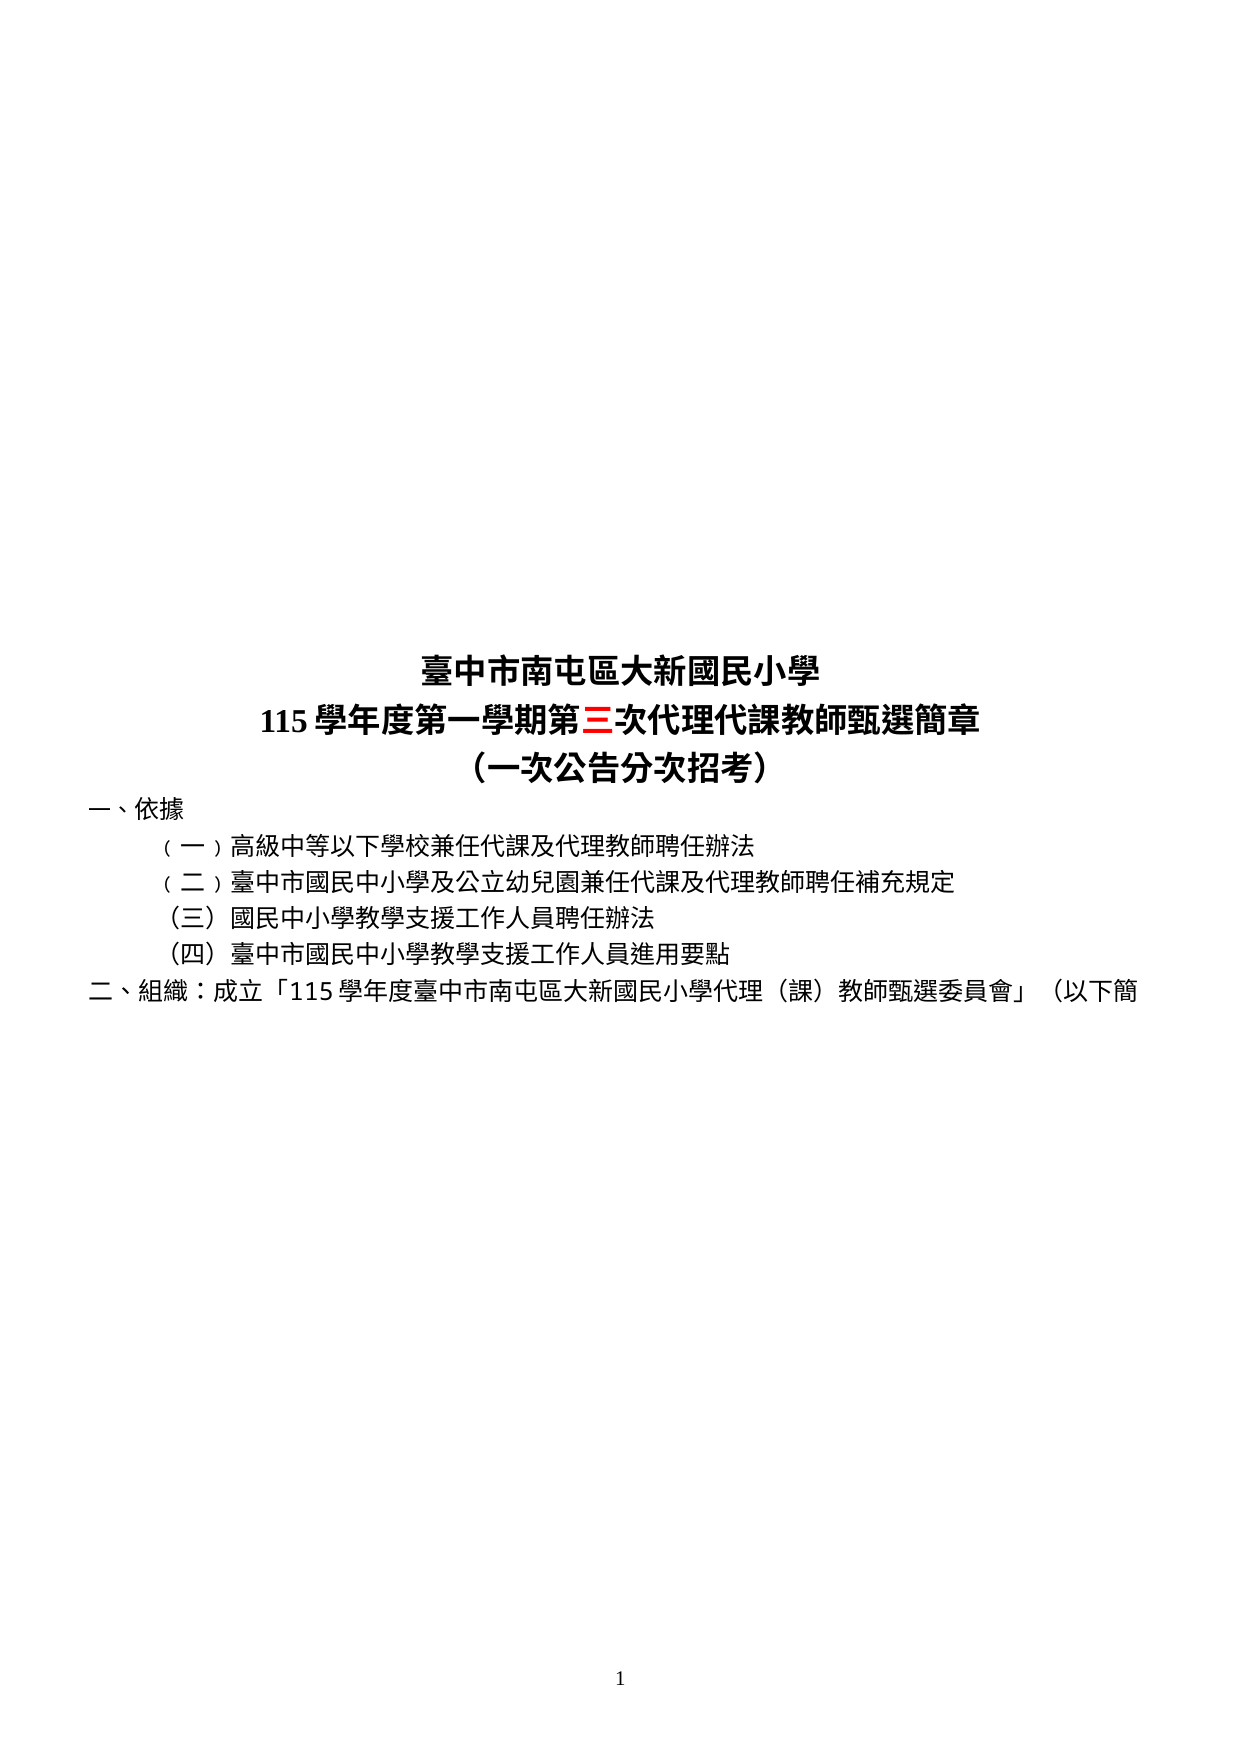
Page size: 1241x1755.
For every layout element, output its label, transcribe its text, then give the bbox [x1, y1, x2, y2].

text 一、依據 [89, 790, 1152, 826]
text （四）臺中市國民中小學教學支援工作人員進用要點 [155, 935, 1152, 971]
text ﹙二﹚臺中市國民中小學及公立幼兒園兼任代課及代理教師聘任補充規定 [155, 862, 1152, 899]
text 115學年度第一學期第三次代理代課教師甄選簡章 [89, 693, 1152, 742]
text 臺中市南屯區大新國民小學 [89, 645, 1152, 693]
text 二、組織：成立「115學年度臺中市南屯區大新國民小學代理（課）教師甄選委員會」（以下簡 [89, 971, 1152, 1007]
text （一次公告分次招考） [89, 742, 1152, 790]
text （三）國民中小學教學支援工作人員聘任辦法 [155, 899, 1152, 935]
text ﹙一﹚高級中等以下學校兼任代課及代理教師聘任辦法 [155, 826, 1152, 862]
